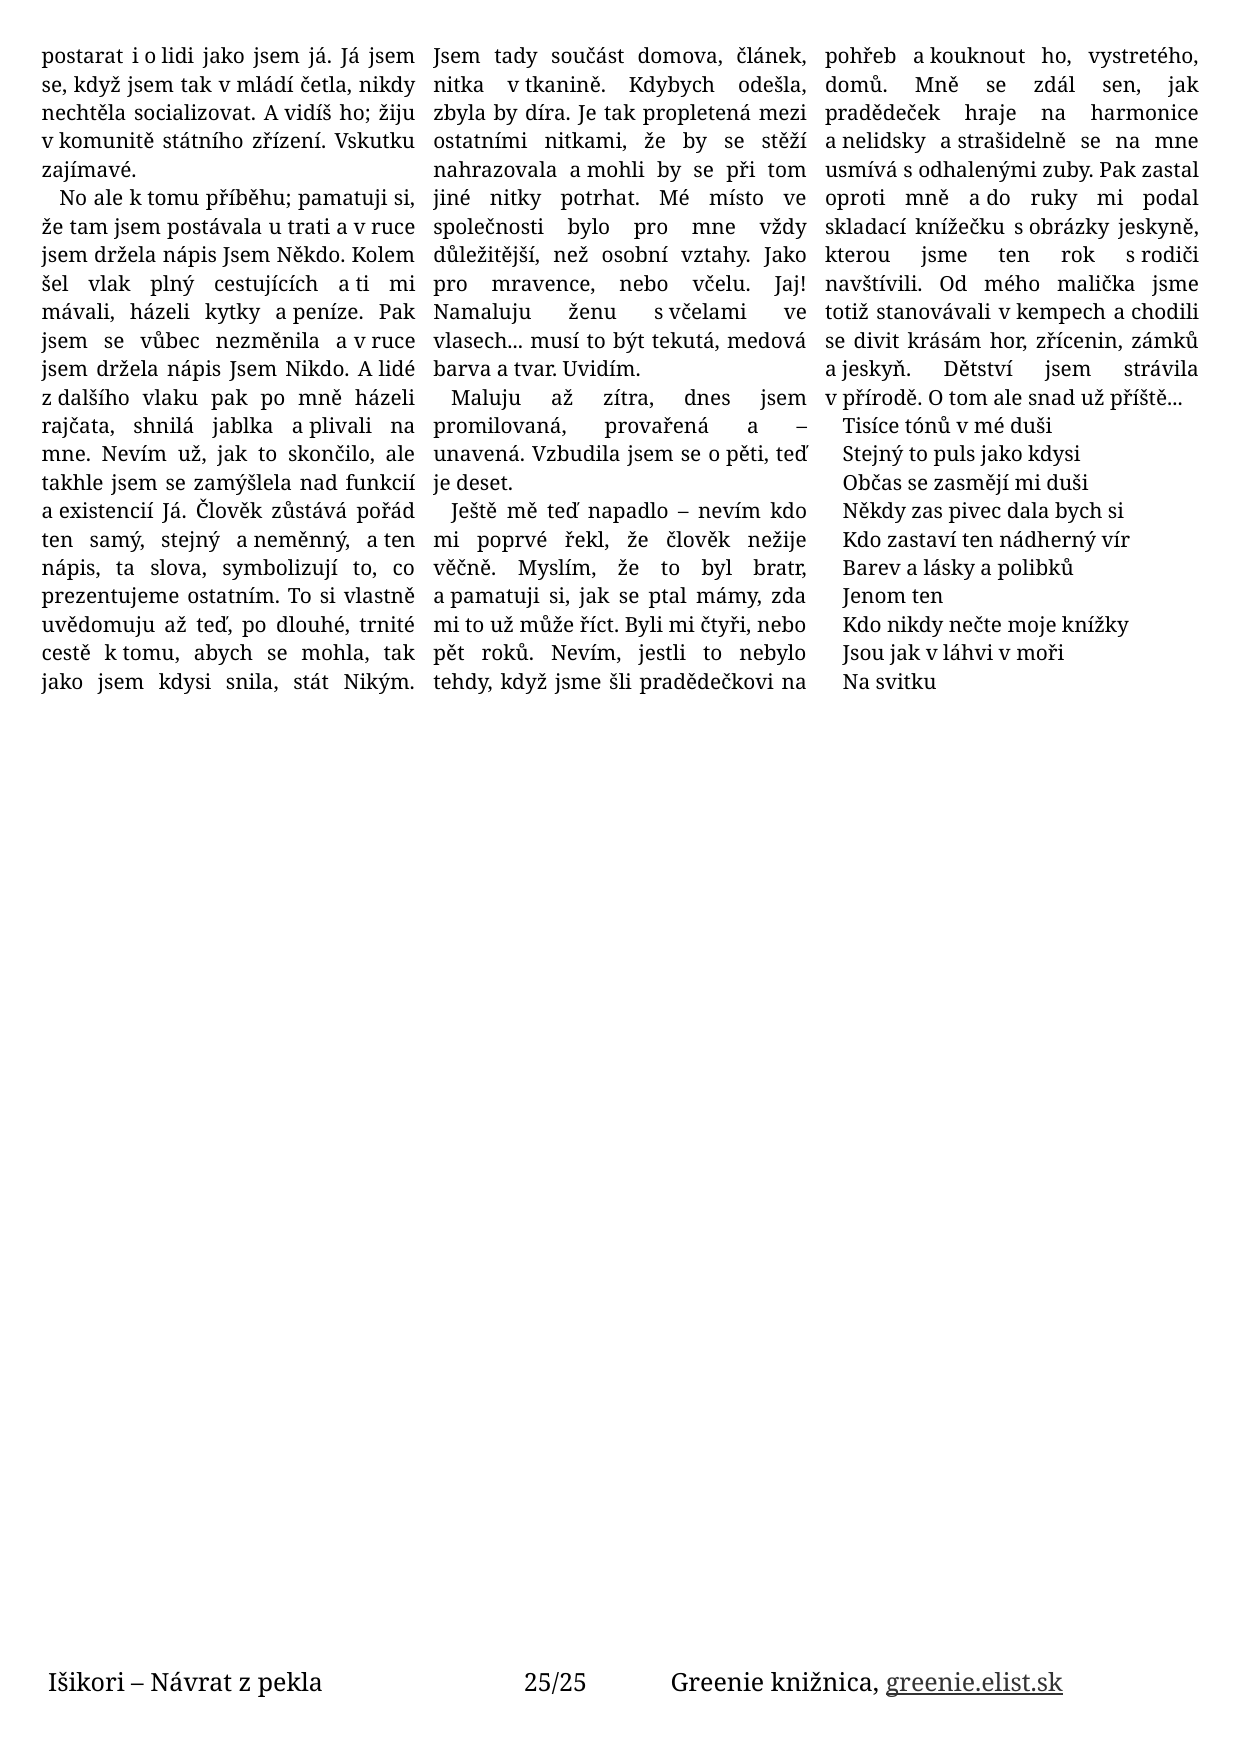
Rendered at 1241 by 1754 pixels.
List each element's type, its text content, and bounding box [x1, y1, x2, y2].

text Jsem tady součást domova, článek, nitka v tkanině. Kdybych odešla, zbyla by díra. Je tak propletená mezi ostatními nitkami, že by se stěží nahrazovala a mohli by se při tom jiné nitky potrhat. Mé místo ve společnosti bylo pro mne vždy důležitější, než osobní vztahy. Jako pro mravence, nebo včelu. Jaj! Namaluju ženu s včelami ve vlasech... musí to být tekutá, medová barva a tvar. Uvidím. [433, 41, 807, 383]
text Maluju až zítra, dnes jsem promilovaná, provařená a – unavená. Vzbudila jsem se o pěti, teď je deset. [433, 383, 807, 496]
text Stejný to puls jako kdysi [825, 439, 1199, 468]
text postarat i o lidi jako jsem já. Já jsem se, když jsem tak v mládí četla, nikdy nechtěla socializovat. A vidíš ho; žiju v komunitě státního zřízení. Vskutku zajímavé. [41, 41, 415, 183]
text Někdy zas pivec dala bych si [825, 496, 1199, 525]
text pohřeb a kouknout ho, vystretého, domů. Mně se zdál sen, jak pradědeček hraje na harmonice a nelidsky a strašidelně se na mne usmívá s odhalenými zuby. Pak zastal oproti mně a do ruky mi podal skladací knížečku s obrázky jeskyně, kterou jsme ten rok s rodiči navštívili. Od mého malička jsme totiž stanovávali v kempech a chodili se divit krásám hor, zřícenin, zámků a jeskyň. Dětství jsem strávila v přírodě. O tom ale snad už příště... [825, 41, 1199, 411]
text Barev a lásky a polibků [825, 553, 1199, 582]
text No ale k tomu příběhu; pamatuji si, že tam jsem postávala u trati a v ruce jsem držela nápis Jsem Někdo. Kolem šel vlak plný cestujících a ti mi mávali, házeli kytky a peníze. Pak jsem se vůbec nezměnila a v ruce jsem držela nápis Jsem Nikdo. A lidé z dalšího vlaku pak po mně házeli rajčata, shnilá jablka a plivali na mne. Nevím už, jak to skončilo, ale takhle jsem se zamýšlela nad funkcií a existencií Já. Člověk zůstává pořád ten samý, stejný a neměnný, a ten nápis, ta slova, symbolizují to, co prezentujeme ostatním. To si vlastně uvědomuju až teď, po dlouhé, trnité cestě k tomu, abych se mohla, tak jako jsem kdysi snila, stát Nikým. [41, 183, 415, 695]
text Tisíce tónů v mé duši [825, 411, 1199, 439]
text Občas se zasmějí mi duši [825, 468, 1199, 496]
text Na svitku [825, 667, 1199, 695]
text Kdo zastaví ten nádherný vír [825, 525, 1199, 553]
text Jsou jak v láhvi v moři [825, 638, 1199, 667]
text Ještě mě teď napadlo – nevím kdo mi poprvé řekl, že člověk nežije věčně. Myslím, že to byl bratr, a pamatuji si, jak se ptal mámy, zda mi to už může říct. Byli mi čtyři, nebo pět roků. Nevím, jestli to nebylo tehdy, když jsme šli pradědečkovi na [433, 496, 807, 695]
text Jenom ten [825, 582, 1199, 610]
text Kdo nikdy nečte moje knížky [825, 610, 1199, 638]
